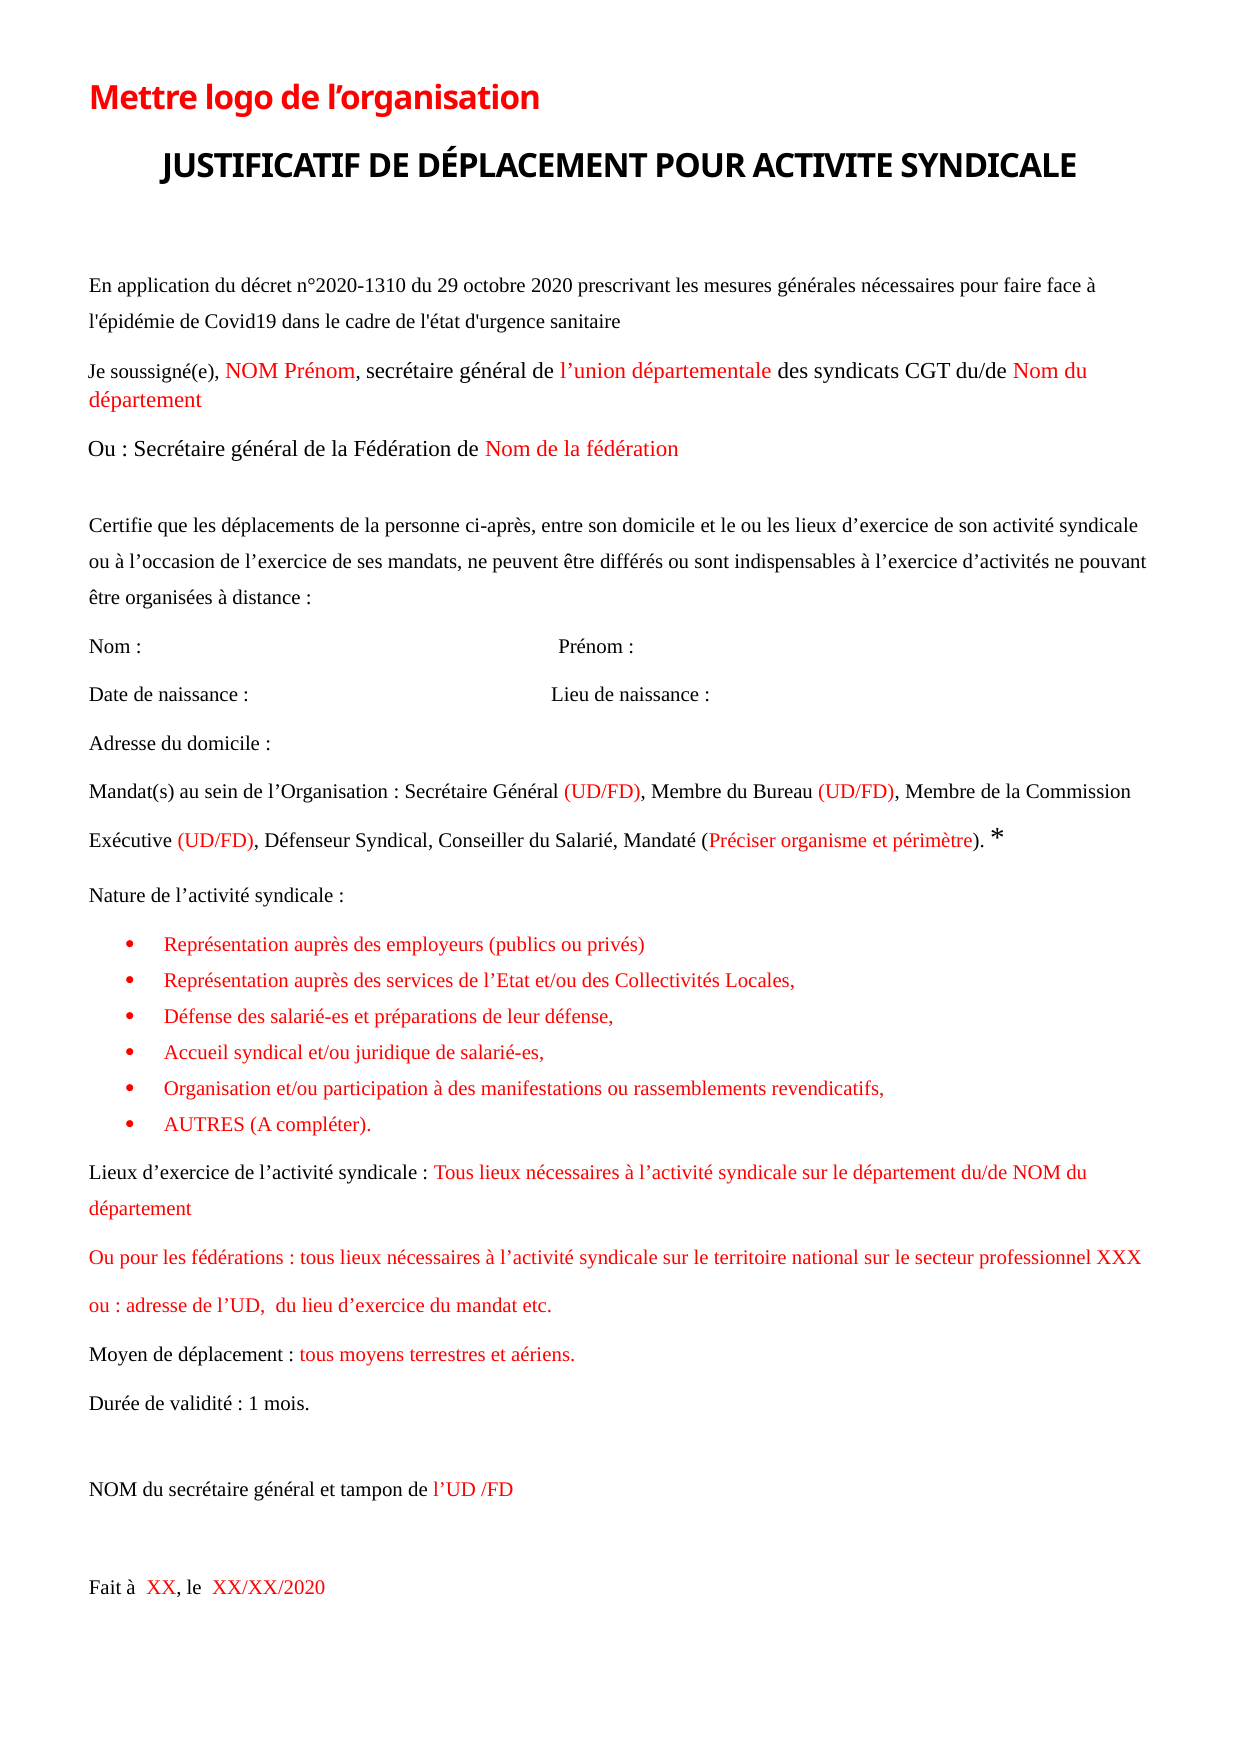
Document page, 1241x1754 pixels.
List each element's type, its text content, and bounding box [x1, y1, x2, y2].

list Organisation et/ou participation à des manifestations ou rassemblements revendicatifs, [126, 1076, 1152, 1100]
text Ou pour les fédérations : tous lieux nécessaires à l’activité syndicale sur le territoire national sur le secteur professionnel XXX [89, 1245, 1152, 1269]
title JUSTIFICATIF DE DÉPLACEMENT POUR ACTIVITE SYNDICALE [89, 142, 1152, 187]
title Mettre logo de l’organisation [89, 74, 1152, 119]
text Nature de l’activité syndicale : [89, 883, 1152, 907]
list Représentation auprès des employeurs (publics ou privés) [126, 932, 1152, 956]
text Je soussigné(e), NOM Prénom, secrétaire général de l’union départementale des syndicats CGT du/de Nom du département [88, 357, 1152, 412]
text NOM du secrétaire général et tampon de l’UD /FD [89, 1477, 1152, 1501]
text Ou : Secrétaire général de la Fédération de Nom de la fédération [88, 435, 1152, 461]
list AUTRES (A compléter). [126, 1112, 1152, 1136]
text Moyen de déplacement : tous moyens terrestres et aériens. [89, 1342, 1152, 1366]
text Durée de validité : 1 mois. [89, 1391, 1152, 1414]
text Adresse du domicile : [89, 731, 1152, 755]
text Date de naissance : Lieu de naissance : [89, 682, 1152, 706]
list Accueil syndical et/ou juridique de salarié-es, [126, 1040, 1152, 1064]
list Défense des salarié-es et préparations de leur défense, [126, 1004, 1152, 1028]
text Mandat(s) au sein de l’Organisation : Secrétaire Général (UD/FD), Membre du Bureau (UD/FD), Membre de la Commission Exécutive (UD/FD), Défenseur Syndical, Conseiller du Salarié, Mandaté (Préciser organisme et périmètre). * [89, 779, 1152, 854]
list Représentation auprès des services de l’Etat et/ou des Collectivités Locales, [126, 968, 1152, 992]
text Fait à XX, le XX/XX/2020 [89, 1575, 1152, 1599]
text Nom : Prénom : [89, 634, 1152, 658]
text Certifie que les déplacements de la personne ci-après, entre son domicile et le ou les lieux d’exercice de son activité syndicale ou à l’occasion de l’exercice de ses mandats, ne peuvent être différés ou sont indispensables à l’exercice d’activités ne pouvant être organisées à distance : [89, 513, 1152, 609]
text En application du décret n°2020-1310 du 29 octobre 2020 prescrivant les mesures générales nécessaires pour faire face à l'épidémie de Covid19 dans le cadre de l'état d'urgence sanitaire [89, 273, 1152, 333]
text Lieux d’exercice de l’activité syndicale : Tous lieux nécessaires à l’activité syndicale sur le département du/de NOM du département [89, 1160, 1152, 1220]
text ou : adresse de l’UD, du lieu d’exercice du mandat etc. [89, 1293, 1152, 1317]
